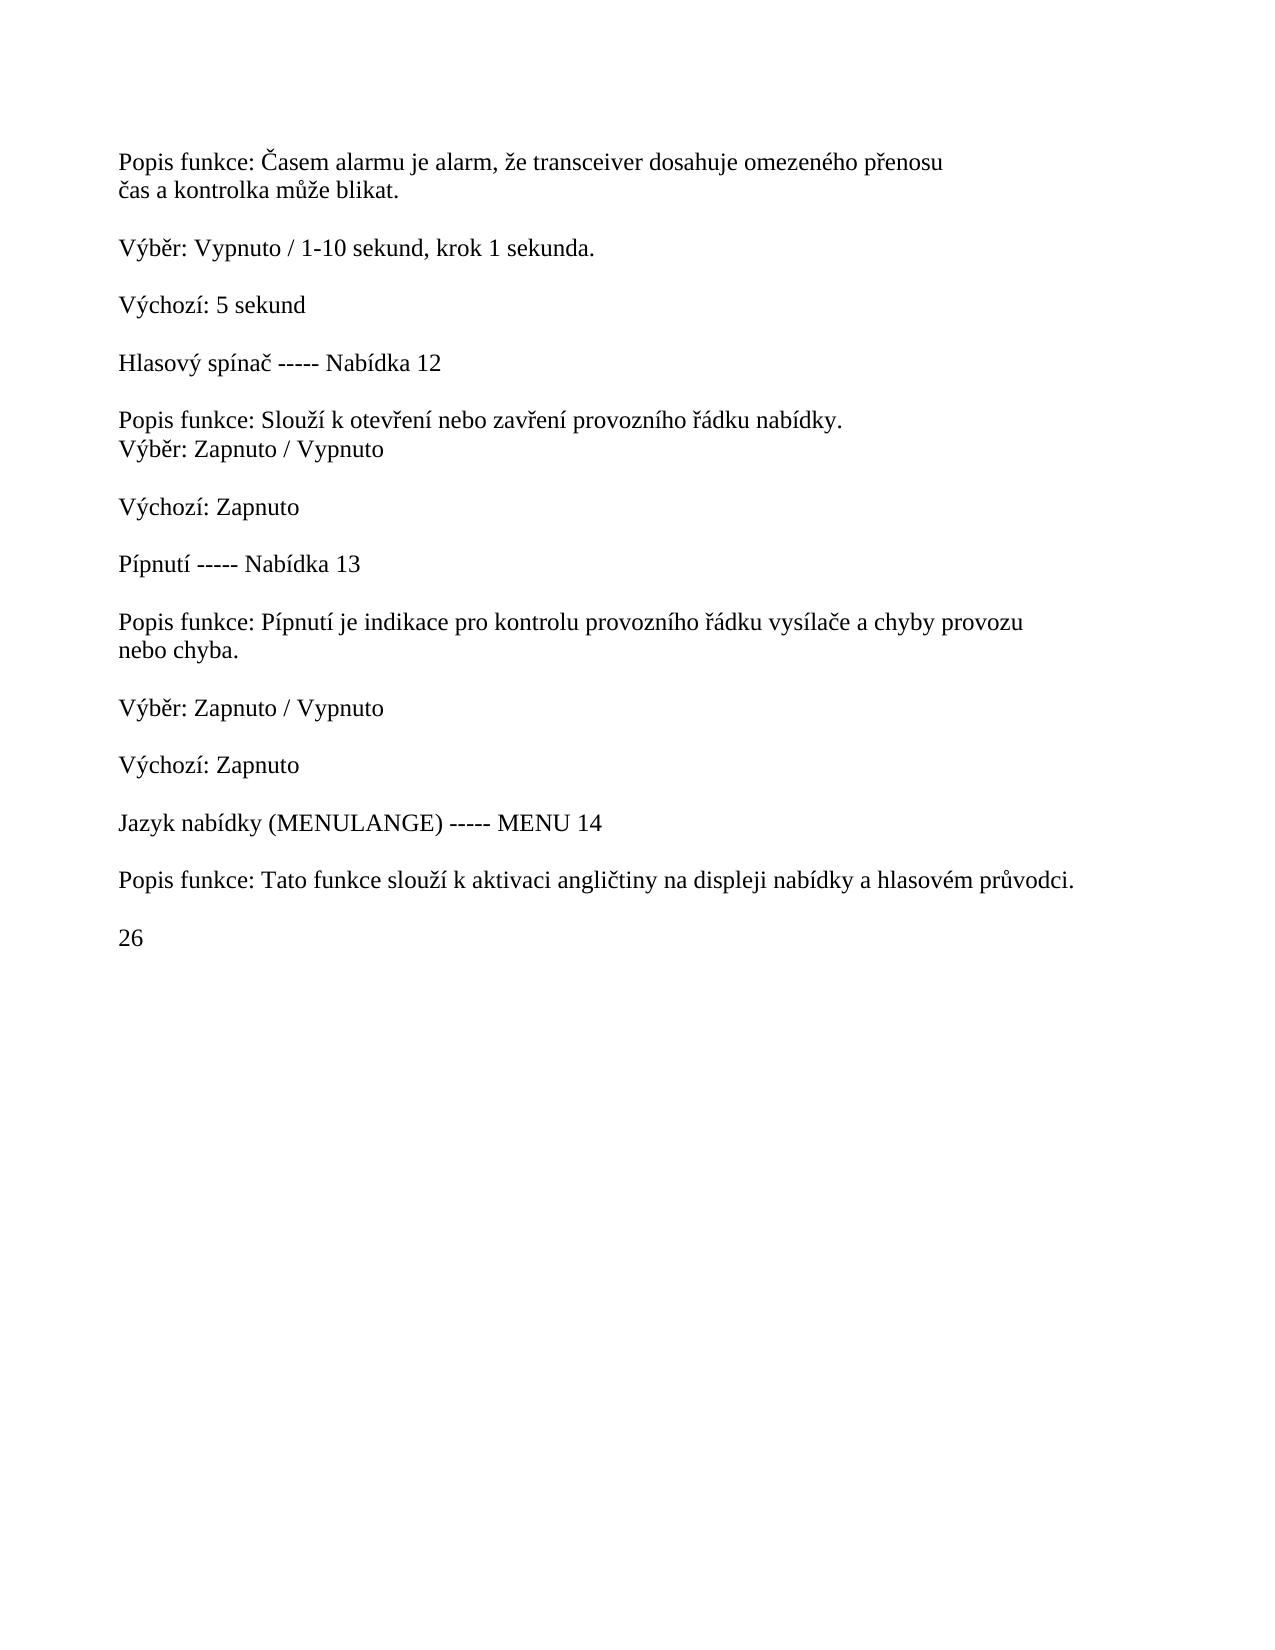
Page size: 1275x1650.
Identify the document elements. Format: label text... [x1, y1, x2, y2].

text Výchozí: Zapnuto [118, 751, 1157, 779]
text Hlasový spínač ----- Nabídka 12 [118, 348, 1157, 377]
text Popis funkce: Slouží k otevření nebo zavření provozního řádku nabídky. [118, 406, 1157, 434]
text Výchozí: 5 sekund [118, 291, 1157, 319]
text Popis funkce: Tato funkce slouží k aktivaci angličtiny na displeji nabídky a hlasovém průvodci. [118, 866, 1157, 894]
text Pípnutí ----- Nabídka 13 [118, 549, 1157, 578]
text Jazyk nabídky (MENULANGE) ----- MENU 14 [118, 808, 1157, 837]
text 26 [118, 923, 1157, 952]
text Popis funkce: Pípnutí je indikace pro kontrolu provozního řádku vysílače a chyby provozu [118, 607, 1157, 636]
text čas a kontrolka může blikat. [118, 176, 1157, 204]
text nebo chyba. [118, 636, 1157, 664]
text Popis funkce: Časem alarmu je alarm, že transceiver dosahuje omezeného přenosu [118, 147, 1157, 176]
text Výběr: Vypnuto / 1-10 sekund, krok 1 sekunda. [118, 233, 1157, 262]
text Výchozí: Zapnuto [118, 492, 1157, 521]
text Výběr: Zapnuto / Vypnuto [118, 693, 1157, 722]
text Výběr: Zapnuto / Vypnuto [118, 434, 1157, 463]
